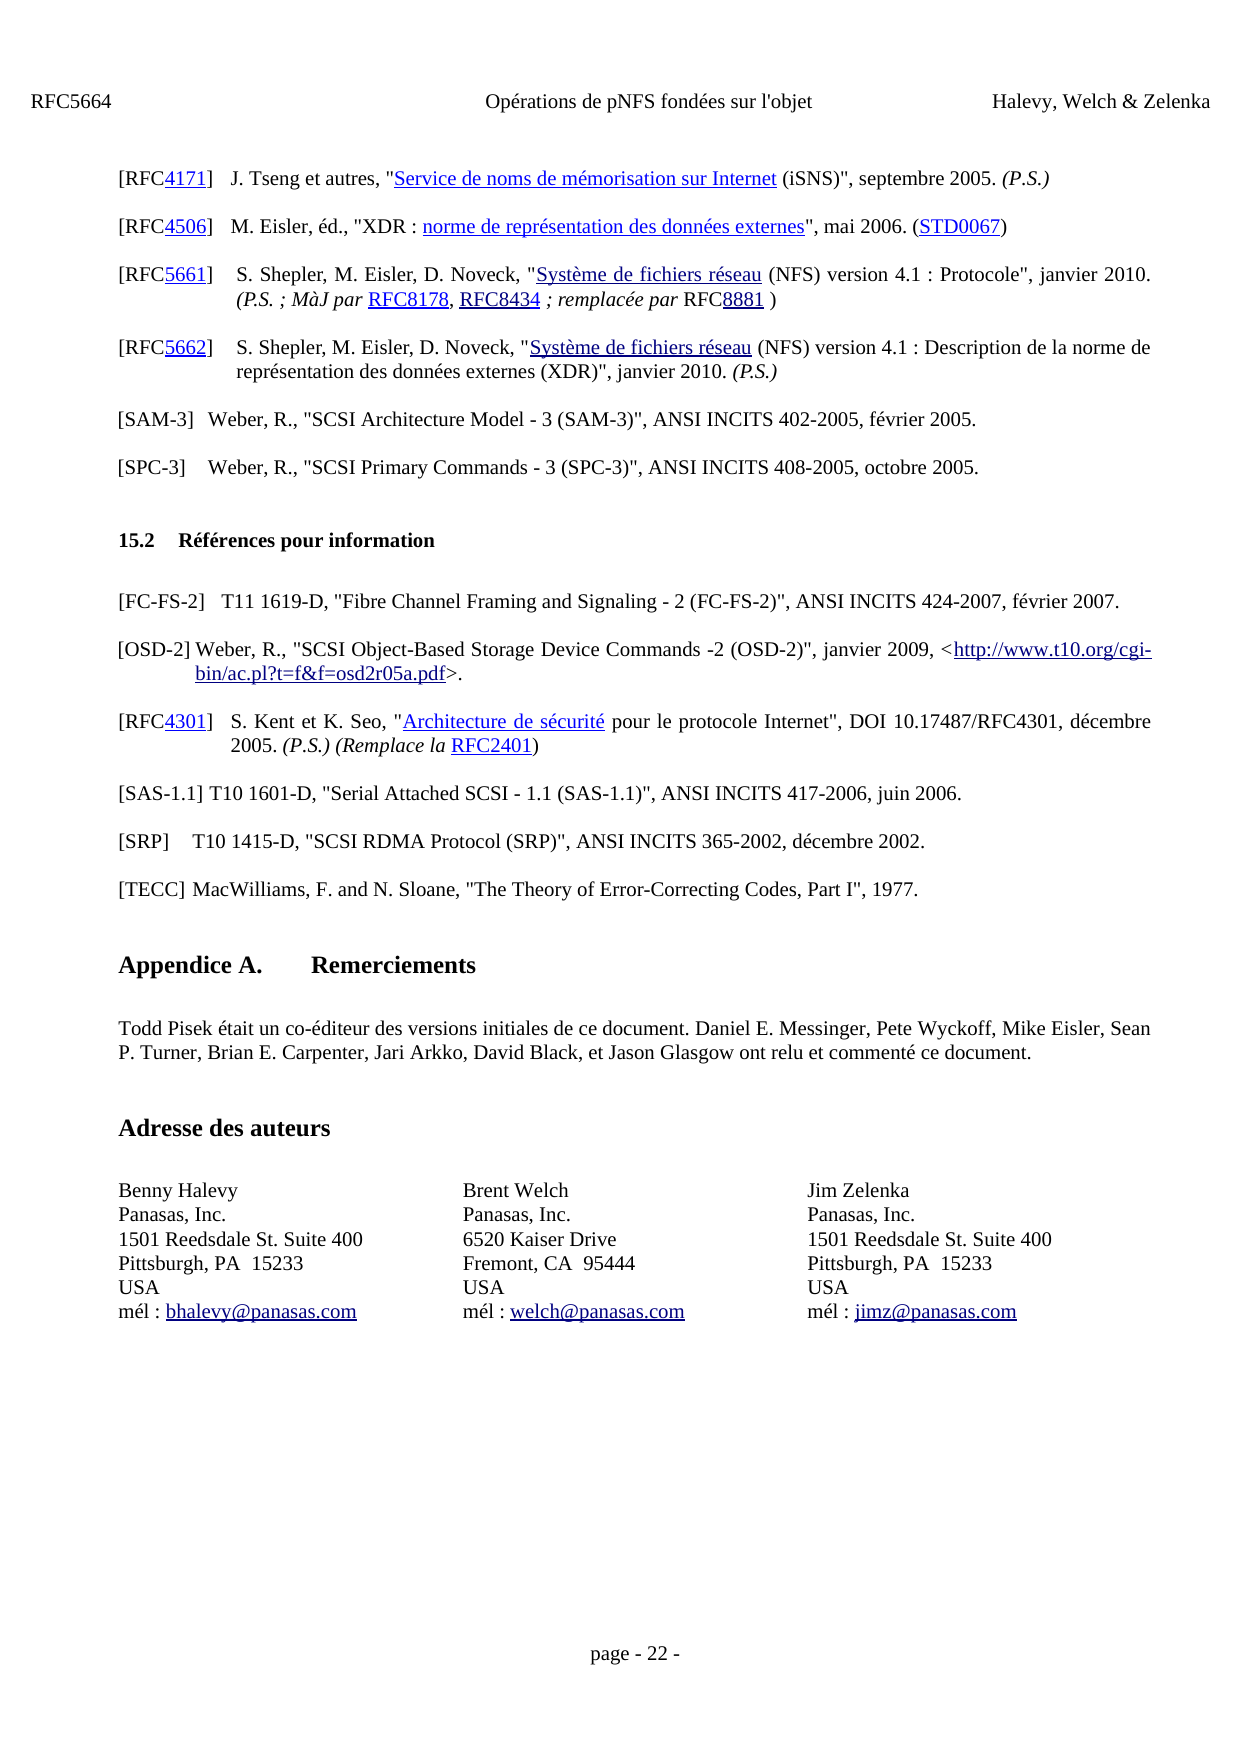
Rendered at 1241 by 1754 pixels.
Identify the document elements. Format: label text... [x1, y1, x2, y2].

table_cell mél : jimz@panasas.com [807, 1299, 1152, 1323]
text [OSD-2] Weber, R., "SCSI Object-Based Storage Device Commands -2 (OSD-2)", janvier 2009, <http://www.t10.org/cgi-bin/ac.pl?t=f&f=osd2r05a.pdf>. [117, 637, 1152, 685]
table_header Jim Zelenka [807, 1178, 1152, 1202]
table_cell USA [463, 1275, 807, 1299]
text [SAS-1.1] T10 1601-D, "Serial Attached SCSI - 1.1 (SAS-1.1)", ANSI INCITS 417-2006, juin 2006. [118, 781, 1152, 805]
table_cell Fremont, CA 95444 [463, 1251, 807, 1274]
table_cell USA [118, 1275, 463, 1299]
table_cell 1501 Reedsdale St. Suite 400 [118, 1226, 463, 1251]
table_cell Pittsburgh, PA 15233 [118, 1251, 463, 1274]
table_cell 6520 Kaiser Drive [463, 1226, 807, 1251]
table_cell USA [807, 1275, 1152, 1299]
text [SPC-3] Weber, R., "SCSI Primary Commands - 3 (SPC-3)", ANSI INCITS 408-2005, octobre 2005. [117, 455, 1152, 479]
table_header Brent Welch [463, 1178, 807, 1202]
table_cell Pittsburgh, PA 15233 [807, 1251, 1152, 1274]
table_header Benny Halevy [118, 1178, 463, 1202]
table_cell mél : bhalevy@panasas.com [118, 1299, 463, 1323]
text [FC-FS-2] T11 1619-D, "Fibre Channel Framing and Signaling - 2 (FC-FS-2)", ANSI INCITS 424-2007, février 2007. [118, 589, 1152, 613]
text [RFC5662] S. Shepler, M. Eisler, D. Noveck, "Système de fichiers réseau (NFS) version 4.1 : Description de la norme de représentation des données externes (XDR)", janvier 2010. (P.S.) [118, 334, 1152, 383]
subtitle Appendice A. Remerciements [118, 951, 1152, 979]
text Todd Pisek était un co-éditeur des versions initiales de ce document. Daniel E. Messinger, Pete Wyckoff, Mike Eisler, Sean P. Turner, Brian E. Carpenter, Jari Arkko, David Black, et Jason Glasgow ont relu et commenté ce document. [118, 1016, 1152, 1064]
text [RFC4506] M. Eisler, éd., "XDR : norme de représentation des données externes", mai 2006. (STD0067) [118, 214, 1152, 238]
text [RFC4301] S. Kent et K. Seo, "Architecture de sécurité pour le protocole Internet", DOI 10.17487/RFC4301, décembre 2005. (P.S.) (Remplace la RFC2401) [118, 709, 1152, 757]
text [RFC4171] J. Tseng et autres, "Service de noms de mémorisation sur Internet (iSNS)", septembre 2005. (P.S.) [118, 166, 1152, 190]
text [RFC5661] S. Shepler, M. Eisler, D. Noveck, "Système de fichiers réseau (NFS) version 4.1 : Protocole", janvier 2010. (P.S. ; MàJ par RFC8178, RFC8434 ; remplacée par RFC8881 ) [118, 262, 1152, 311]
table_cell mél : welch@panasas.com [463, 1299, 807, 1323]
table_cell Panasas, Inc. [463, 1203, 807, 1226]
text [SRP] T10 1415-D, "SCSI RDMA Protocol (SRP)", ANSI INCITS 365-2002, décembre 2002. [118, 829, 1152, 853]
text [TECC] MacWilliams, F. and N. Sloane, "The Theory of Error-Correcting Codes, Part I", 1977. [118, 877, 1152, 901]
subtitle 15.2 Références pour information [118, 528, 1152, 552]
text [SAM-3] Weber, R., "SCSI Architecture Model - 3 (SAM-3)", ANSI INCITS 402-2005, février 2005. [117, 407, 1152, 431]
table_cell 1501 Reedsdale St. Suite 400 [807, 1226, 1152, 1251]
table_cell Panasas, Inc. [807, 1203, 1152, 1226]
table_cell Panasas, Inc. [118, 1203, 463, 1226]
subtitle Adresse des auteurs [118, 1113, 1152, 1142]
